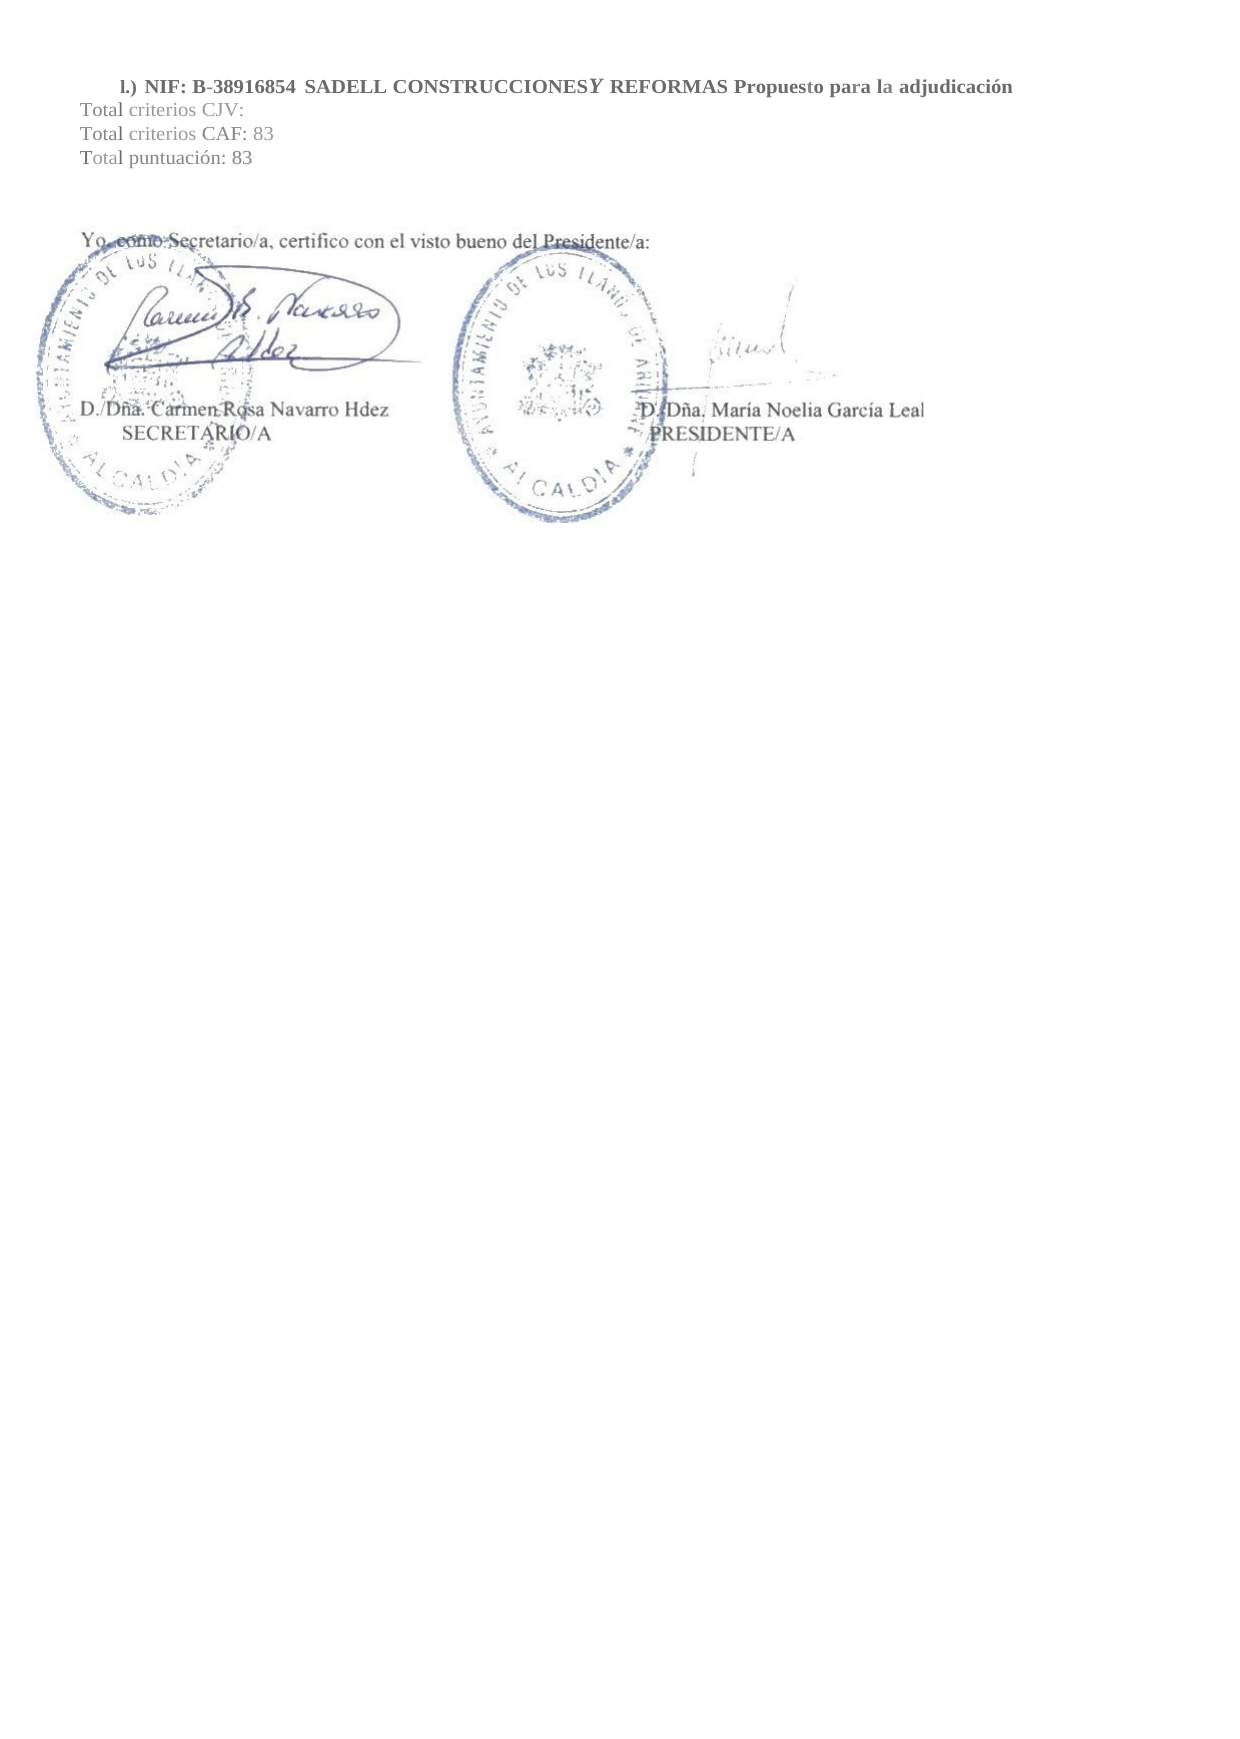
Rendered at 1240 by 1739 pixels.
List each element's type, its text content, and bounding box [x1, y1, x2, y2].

subtitle l.) NIF: B-38916854 SADELL CONSTRUCCIONESY REFORMAS Propuesto para la adjudicación [120, 74, 1064, 98]
text Total criterios CJV: Total criterios CAF: 83 Total puntuación: 83 [79, 98, 286, 169]
